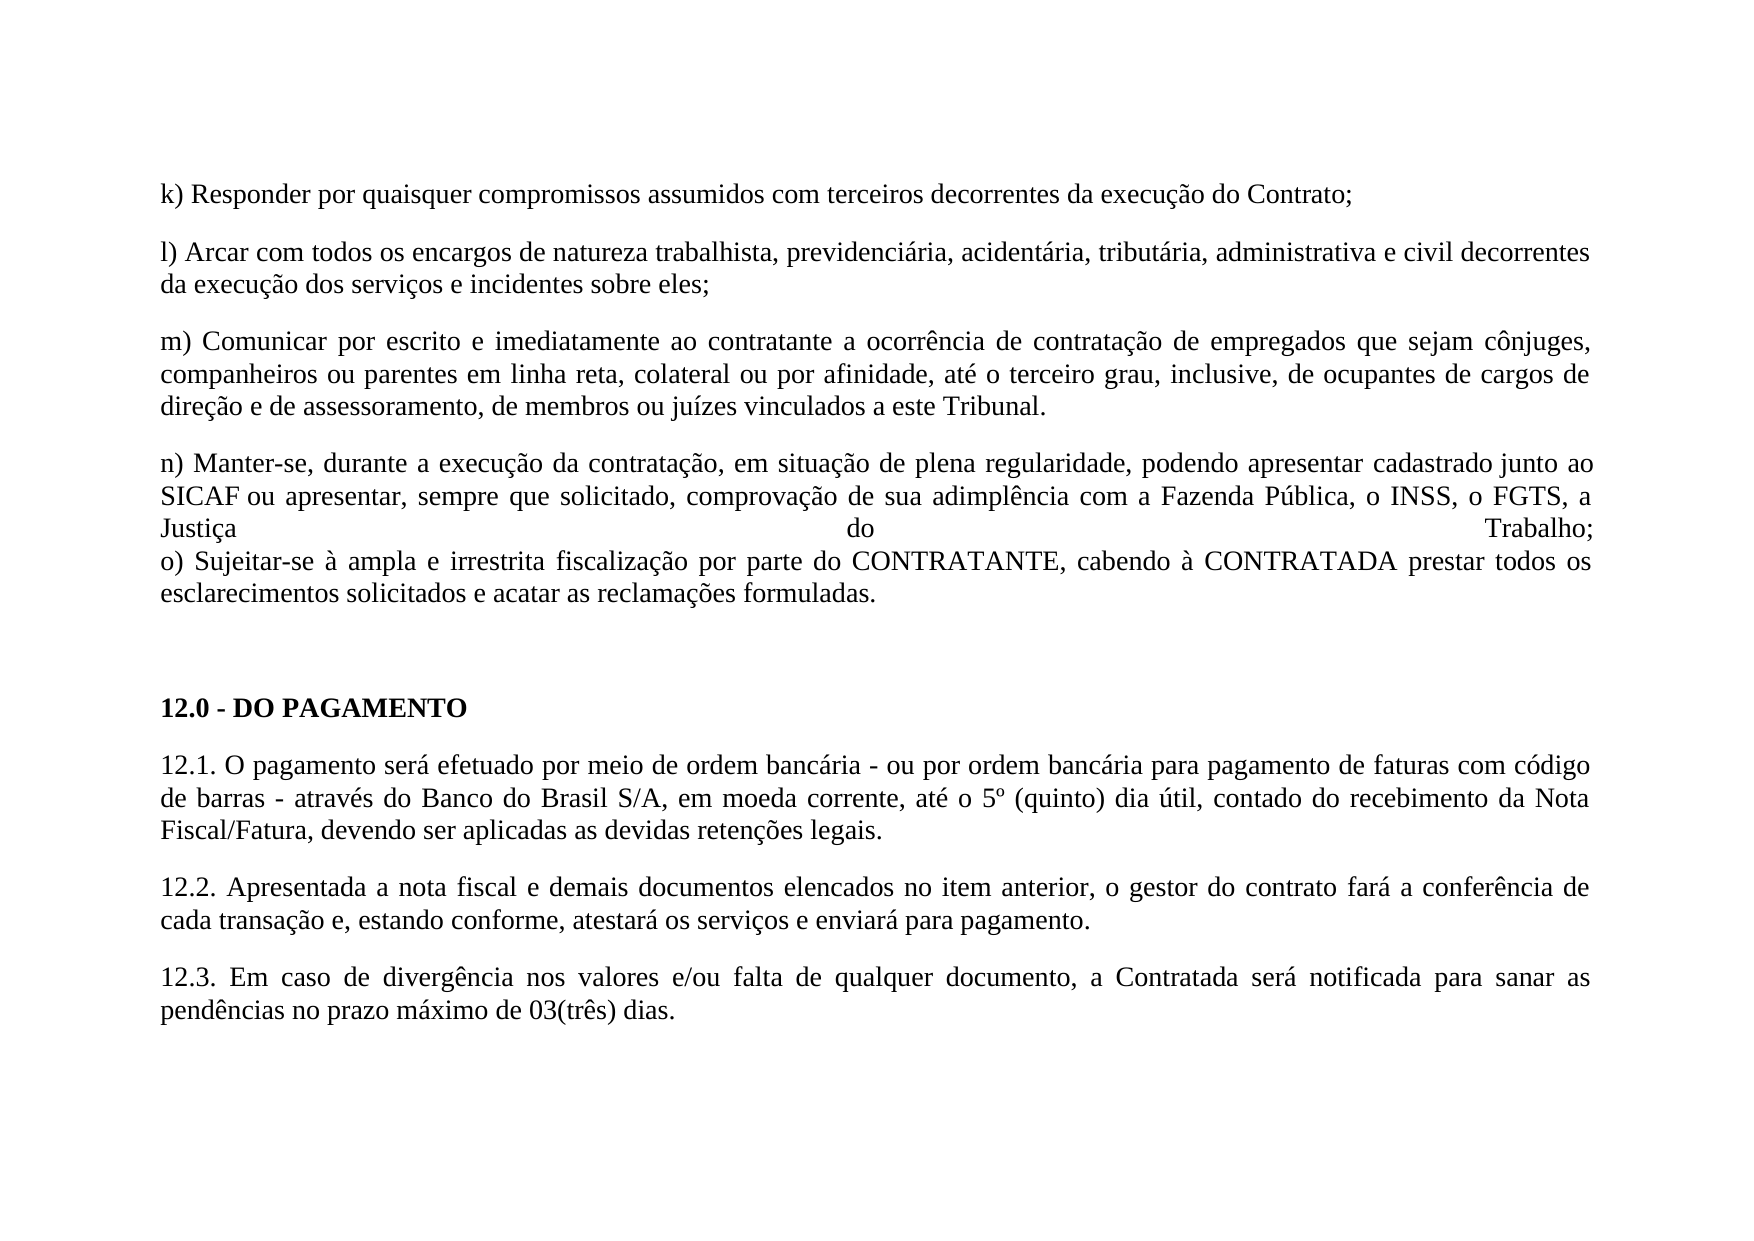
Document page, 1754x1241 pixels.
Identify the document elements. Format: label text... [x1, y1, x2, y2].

text 12.1. O pagamento será efetuado por meio de ordem bancária - ou por ordem bancária para pagamento de faturas com código de barras - através do Banco do Brasil S/A, em moeda corrente, até o 5º (quinto) dia útil, contado do recebimento da Nota Fiscal/Fatura, devendo ser aplicadas as devidas retenções legais. [160, 748, 1594, 846]
text l) Arcar com todos os encargos de natureza trabalhista, previdenciária, acidentária, tributária, administrativa e civil decorrentes da execução dos serviços e incidentes sobre eles; [160, 234, 1594, 299]
text 12.2. Apresentada a nota fiscal e demais documentos elencados no item anterior, o gestor do contrato fará a conferência de cada transação e, estando conforme, atestará os serviços e enviará para pagamento. [160, 871, 1594, 935]
text n) Manter-se, durante a execução da contratação, em situação de plena regularidade, podendo apresentar cadastrado junto ao SICAF ou apresentar, sempre que solicitado, comprovação de sua adimplência com a Fazenda Pública, o INSS, o FGTS, a Justiça do Trabalho; o) Sujeitar-se à ampla e irrestrita fiscalização por parte do CONTRATANTE, cabendo à CONTRATADA prestar todos os esclarecimentos solicitados e acatar as reclamações formuladas. [160, 447, 1594, 608]
text 12.0 - DO PAGAMENTO [160, 691, 1594, 723]
text m) Comunicar por escrito e imediatamente ao contratante a ocorrência de contratação de empregados que sejam cônjuges, companheiros ou parentes em linha reta, colateral ou por afinidade, até o terceiro grau, inclusive, de ocupantes de cargos de direção e de assessoramento, de membros ou juízes vinculados a este Tribunal. [160, 324, 1594, 422]
text 12.3. Em caso de divergência nos valores e/ou falta de qualquer documento, a Contratada será notificada para sanar as pendências no prazo máximo de 03(três) dias. [160, 960, 1594, 1025]
text k) Responder por quaisquer compromissos assumidos com terceiros decorrentes da execução do Contrato; [160, 177, 1594, 209]
